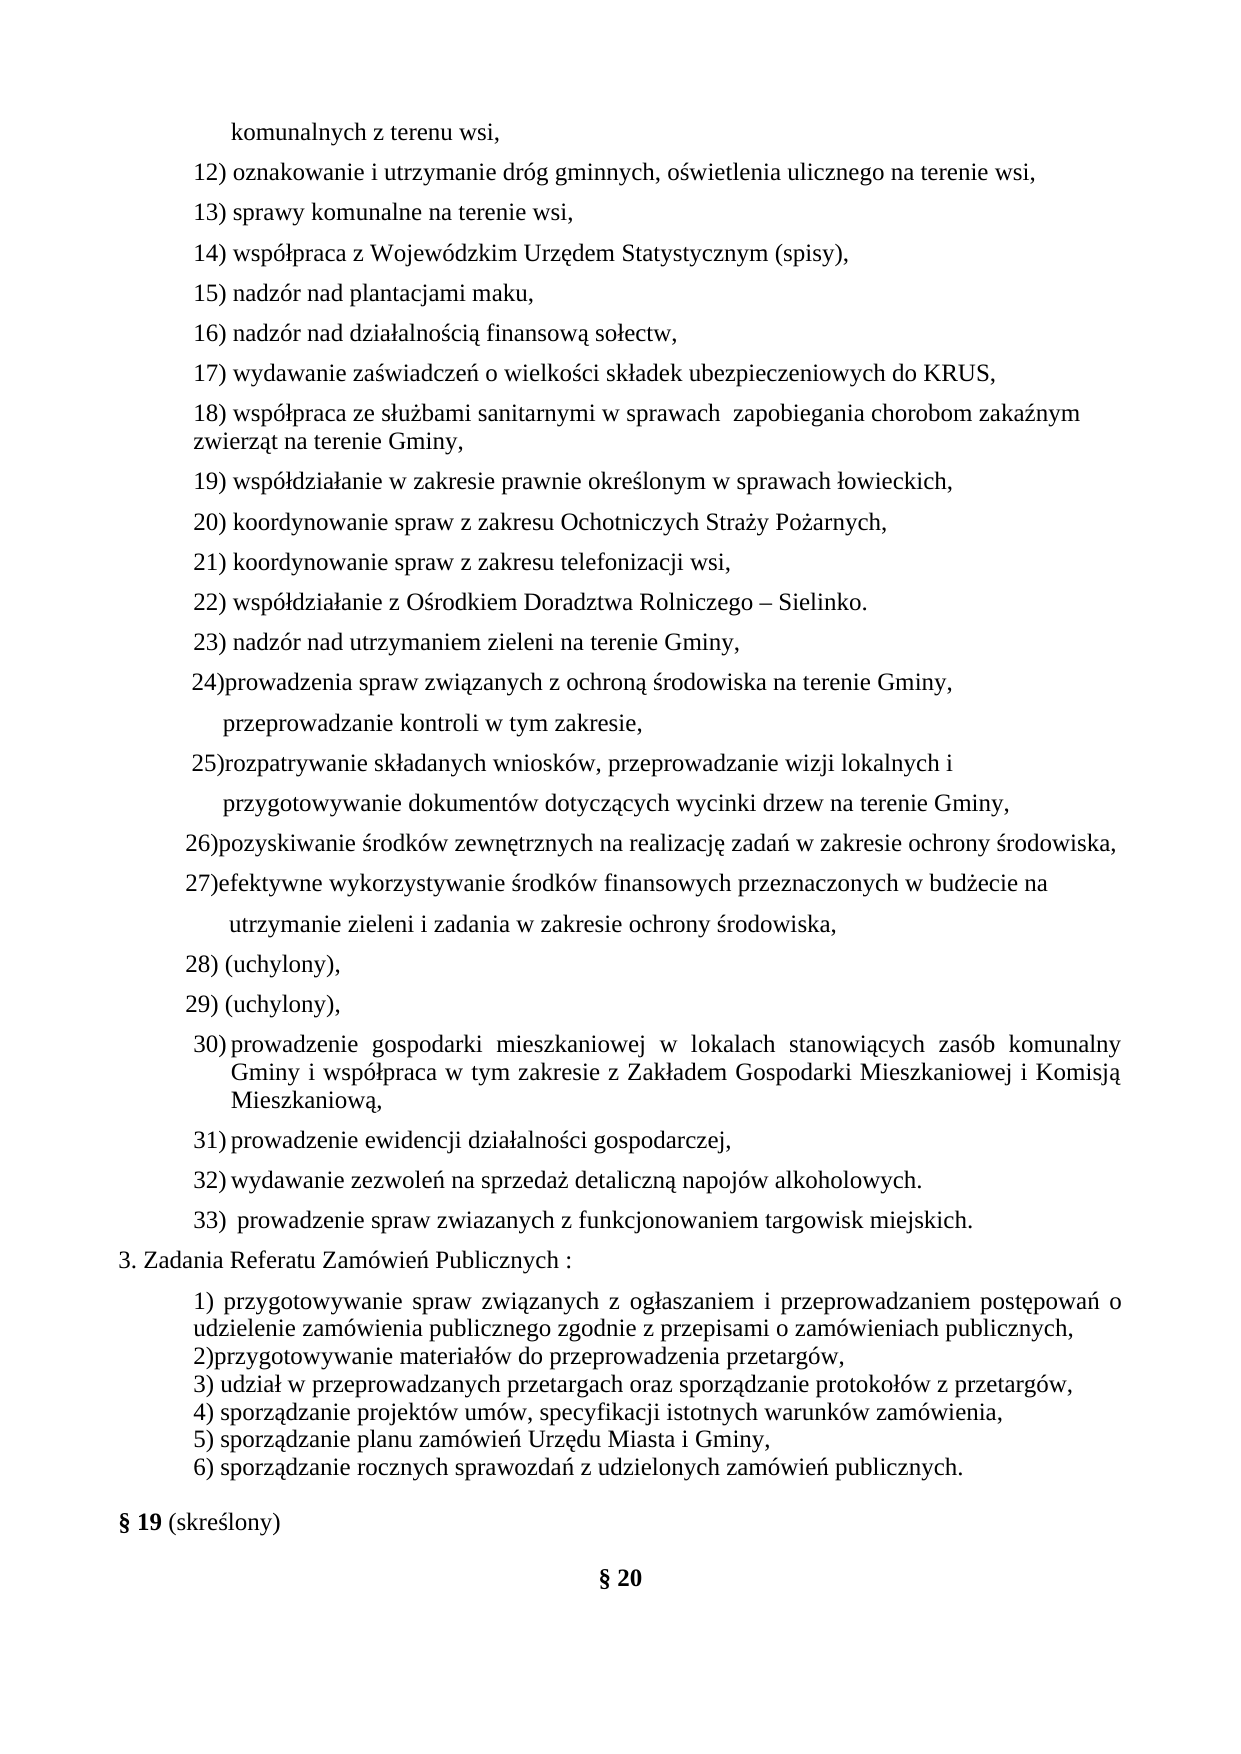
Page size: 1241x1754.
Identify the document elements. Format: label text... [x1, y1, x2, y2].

list wydawanie zezwoleń na sprzedaż detaliczną napojów alkoholowych. [193, 1166, 1122, 1194]
text 17) wydawanie zaświadczeń o wielkości składek ubezpieczeniowych do KRUS, [193, 359, 1122, 387]
list prowadzenie spraw zwiazanych z funkcjonowaniem targowisk miejskich. [193, 1206, 1122, 1234]
text utrzymanie zieleni i zadania w zakresie ochrony środowiska, [148, 910, 1122, 937]
list prowadzenie gospodarki mieszkaniowej w lokalach stanowiących zasób komunalny Gminy i współpraca w tym zakresie z Zakładem Gospodarki Mieszkaniowej i Komisją Mieszkaniową, [193, 1030, 1122, 1113]
text przeprowadzanie kontroli w tym zakresie, [148, 709, 1122, 736]
text przygotowywanie dokumentów dotyczących wycinki drzew na terenie Gminy, [148, 789, 1122, 817]
text 27)efektywne wykorzystywanie środków finansowych przeznaczonych w budżecie na [148, 869, 1122, 897]
text 20) koordynowanie spraw z zakresu Ochotniczych Straży Pożarnych, [193, 508, 1122, 535]
text 19) współdziałanie w zakresie prawnie określonym w sprawach łowieckich, [193, 467, 1122, 495]
list prowadzenie ewidencji działalności gospodarczej, [193, 1126, 1122, 1154]
list 5) sporządzanie planu zamówień Urzędu Miasta i Gminy, [156, 1425, 1122, 1453]
list 4) sporządzanie projektów umów, specyfikacji istotnych warunków zamówienia, [156, 1398, 1122, 1425]
text 15) nadzór nad plantacjami maku, [193, 279, 1122, 307]
text 12) oznakowanie i utrzymanie dróg gminnych, oświetlenia ulicznego na terenie wsi, [193, 158, 1122, 186]
text 22) współdziałanie z Ośrodkiem Doradztwa Rolniczego – Sielinko. [193, 588, 1122, 616]
text 13) sprawy komunalne na terenie wsi, [193, 198, 1122, 226]
text 18) współpraca ze służbami sanitarnymi w sprawach zapobiegania chorobom zakaźnym zwierząt na terenie Gminy, [193, 399, 1122, 455]
text 16) nadzór nad działalnością finansową sołectw, [193, 319, 1122, 347]
list 3) udział w przeprowadzanych przetargach oraz sporządzanie protokołów z przetargów, [156, 1370, 1122, 1398]
text 21) koordynowanie spraw z zakresu telefonizacji wsi, [193, 548, 1122, 576]
list 1) przygotowywanie spraw związanych z ogłaszaniem i przeprowadzaniem postępowań o udzielenie zamówienia publicznego zgodnie z przepisami o zamówieniach publicznych, [156, 1287, 1122, 1342]
text 14) współpraca z Wojewódzkim Urzędem Statystycznym (spisy), [193, 239, 1122, 266]
text 25)rozpatrywanie składanych wniosków, przeprowadzanie wizji lokalnych i [148, 749, 1122, 777]
text 3. Zadania Referatu Zamówień Publicznych : [118, 1247, 1122, 1274]
list 6) sporządzanie rocznych sprawozdań z udzielonych zamówień publicznych. [156, 1453, 1122, 1481]
text 24)prowadzenia spraw związanych z ochroną środowiska na terenie Gminy, [148, 668, 1122, 696]
list 2)przygotowywanie materiałów do przeprowadzenia przetargów, [156, 1342, 1122, 1370]
text 28) (uchylony), [148, 950, 1122, 978]
text komunalnych z terenu wsi, [118, 118, 1122, 146]
text 29) (uchylony), [148, 990, 1122, 1018]
text 26)pozyskiwanie środków zewnętrznych na realizację zadań w zakresie ochrony środowiska, [148, 829, 1122, 857]
text § 19 (skreślony) [118, 1508, 1122, 1536]
list 23) nadzór nad utrzymaniem zieleni na terenie Gminy, [156, 628, 1122, 656]
text § 20 [118, 1564, 1122, 1592]
